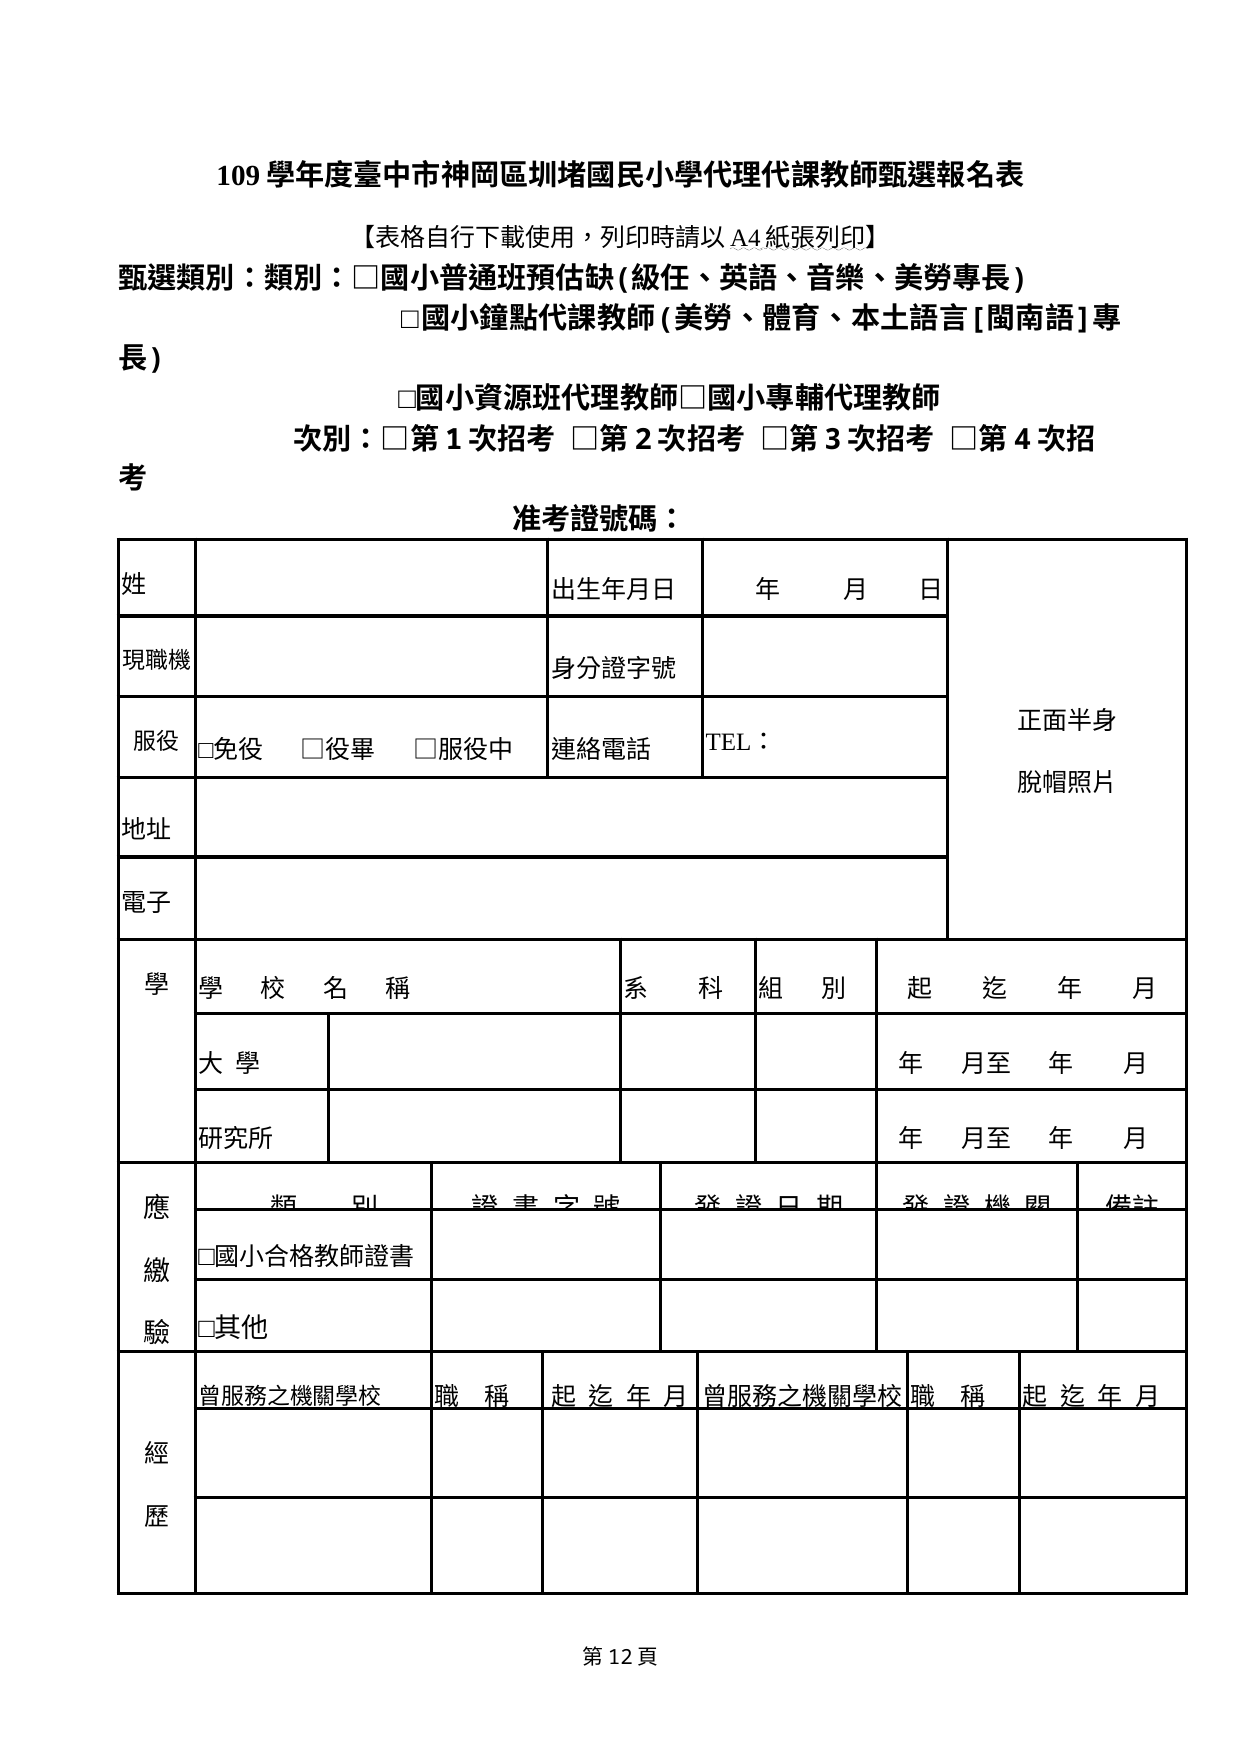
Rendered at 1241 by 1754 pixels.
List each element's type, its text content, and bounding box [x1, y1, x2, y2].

table_cell 學 歷 [120, 941, 194, 1161]
table_cell 學 校 名 稱 [197, 941, 619, 1012]
table_cell 備註 [1079, 1164, 1185, 1208]
table_cell [544, 1410, 696, 1496]
table_cell 系 科 [622, 941, 754, 1012]
table_cell [330, 1091, 619, 1161]
table_cell [433, 1499, 541, 1592]
table_cell [197, 1410, 430, 1496]
text 甄選類別：類別：□國小普通班預估缺(級任、英語、音樂、美勞專長) [118, 256, 1122, 296]
table_cell 年 月至 年 月 [878, 1015, 1185, 1088]
table_cell 服役 情形 [120, 698, 194, 776]
table_cell 地址 [120, 779, 194, 855]
table_cell [197, 1499, 430, 1592]
table_cell [662, 1211, 875, 1278]
table_cell [1079, 1281, 1185, 1350]
table_cell [1079, 1211, 1185, 1278]
table_cell 職 稱 [909, 1353, 1018, 1407]
table_cell 大 學 [197, 1015, 327, 1088]
table_cell 電子郵件 [120, 859, 194, 937]
table_cell 應 繳 驗 證 件 [120, 1164, 194, 1350]
table_cell [330, 1015, 619, 1088]
table_cell [909, 1499, 1018, 1592]
table_cell [433, 1211, 659, 1278]
table_cell [757, 1091, 875, 1161]
table_cell [1021, 1499, 1185, 1592]
table_header [197, 541, 546, 614]
table_cell 起 迄 年 月 [878, 941, 1185, 1012]
table_cell 發 證 機 關 [878, 1164, 1076, 1208]
text 109學年度臺中市神岡區圳堵國民小學代理代課教師甄選報名表 [118, 131, 1122, 193]
text □國小資源班代理教師□國小專輔代理教師 [118, 377, 1122, 417]
table_cell [622, 1091, 754, 1161]
table_cell [878, 1211, 1076, 1278]
table_cell [699, 1410, 906, 1496]
table_cell [757, 1015, 875, 1088]
table_cell 類 別 [197, 1164, 430, 1208]
table_cell 證 書 字 號 [433, 1164, 659, 1208]
table_cell [197, 618, 546, 695]
table_cell 現職機關學校 [120, 618, 194, 695]
table_cell 組 別 [757, 941, 875, 1012]
table_cell [699, 1499, 906, 1592]
table_cell [662, 1281, 875, 1350]
table_cell [433, 1410, 541, 1496]
table_cell 起 迄 年 月 [544, 1353, 696, 1407]
table_cell 職 稱 [433, 1353, 541, 1407]
table_cell [909, 1410, 1018, 1496]
table_cell 連絡電話 [549, 698, 701, 776]
table_cell 發 證 日 期 [662, 1164, 875, 1208]
table_cell [197, 779, 946, 855]
table_header 正面半身 脫帽照片 [949, 541, 1185, 937]
table_cell 研究所 [197, 1091, 327, 1161]
table_cell □其他 [197, 1281, 430, 1350]
table_cell [197, 859, 946, 937]
table_cell 經 歷 [120, 1353, 194, 1592]
table_cell 年 月至 年 月 [878, 1091, 1185, 1161]
table_cell □免役 □役畢 □服役中 [197, 698, 546, 776]
table_cell [622, 1015, 754, 1088]
table_cell [704, 618, 946, 695]
text 次別：□第1次招考 □第2次招考 □第3次招考 □第4次招考 [118, 417, 1122, 497]
table_header 年 月 日 [704, 541, 946, 614]
table_cell [544, 1499, 696, 1592]
table_cell [1021, 1410, 1185, 1496]
text □國小鐘點代課教師(美勞、體育、本土語言[閩南語]專長) [118, 296, 1122, 377]
table_header 姓 名 [120, 541, 194, 614]
table_header 出生年月日 [549, 541, 701, 614]
table_cell [433, 1281, 659, 1350]
table_cell 曾服務之機關學校 [197, 1353, 430, 1407]
table_cell TEL： 手機： [704, 698, 946, 776]
table_cell 身分證字號 [549, 618, 701, 695]
table_cell □國小合格教師證書 [197, 1211, 430, 1278]
table_cell 曾服務之機關學校 [699, 1353, 906, 1407]
table_cell 起 迄 年 月 [1021, 1353, 1185, 1407]
table_cell [878, 1281, 1076, 1350]
text 【表格自行下載使用，列印時請以A4紙張列印】 [118, 193, 1122, 256]
text 准考證號碼： [118, 497, 1122, 537]
